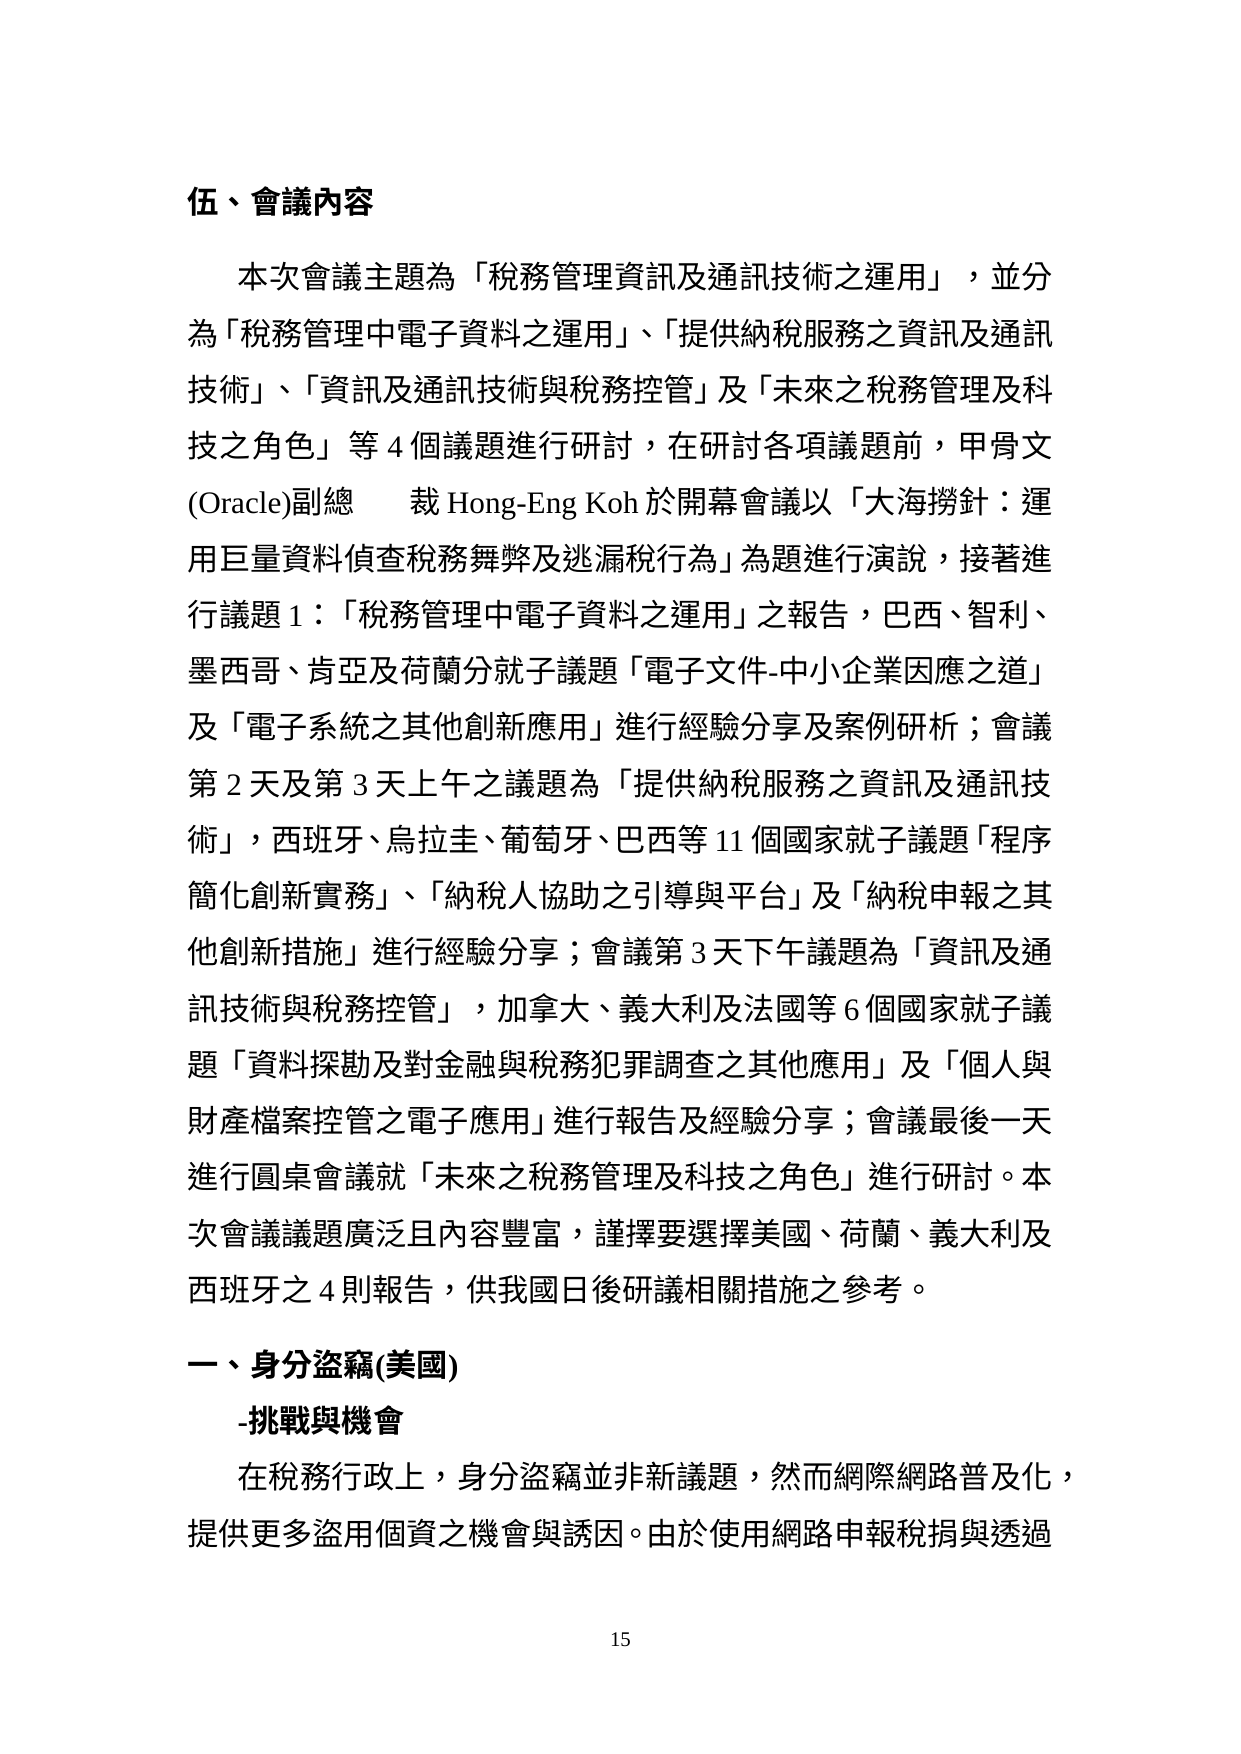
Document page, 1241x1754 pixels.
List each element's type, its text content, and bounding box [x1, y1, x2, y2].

text 本次會議主題為「稅務管理資訊及通訊技術之運用」，並分為「稅務管理中電子資料之運用」、「提供納稅服務之資訊及通訊技術」、「資訊及通訊技術與稅務控管」及「未來之稅務管理及科技之角色」等4個議題進行研討，在研討各項議題前，甲骨文(Oracle)副總 裁Hong-Eng Koh於開幕會議以「大海撈針：運用巨量資料偵查稅務舞弊及逃漏稅行為」為題進行演說，接著進行議題1：「稅務管理中電子資料之運用」之報告，巴西、智利、墨西哥、肯亞及荷蘭分就子議題「電子文件-中小企業因應之道」及「電子系統之其他創新應用」進行經驗分享及案例研析；會議第2天及第3天上午之議題為「提供納稅服務之資訊及通訊技術」，西班牙、烏拉圭、葡萄牙、巴西等11個國家就子議題「程序簡化創新實務」、「納稅人協助之引導與平台」及「納稅申報之其他創新措施」進行經驗分享；會議第3天下午議題為「資訊及通訊技術與稅務控管」，加拿大、義大利及法國等6個國家就子議題「資料探勘及對金融與稅務犯罪調查之其他應用」及「個人與財產檔案控管之電子應用」進行報告及經驗分享；會議最後一天進行圓桌會議就「未來之稅務管理及科技之角色」進行研討。本次會議議題廣泛且內容豐富，謹擇要選擇美國、荷蘭、義大利及西班牙之4則報告，供我國日後研議相關措施之參考。 [188, 244, 1053, 1312]
text 伍、會議內容 [187, 169, 1053, 225]
text 一、身分盜竊(美國) [187, 1331, 1053, 1387]
text 在稅務行政上，身分盜竊並非新議題，然而網際網路普及化，提供更多盜用個資之機會與誘因。由於使用網路申報稅捐與透過銀行帳戶取得退稅款之便利性，也使犯罪者得以更輕易地建立偽造之申報帳戶並冒領退稅款。美國內地務局(Internal Revenue Service；IRS)了解身分盜竊對納稅義務人權益之危害，在其積極作為之下，自2011年至2013年11月止，已成功嚇阻1,460萬件身分盜竊可疑案件與500億美元之非法退稅。 [187, 1444, 1053, 1556]
text -挑戰與機會 [237, 1387, 1053, 1444]
